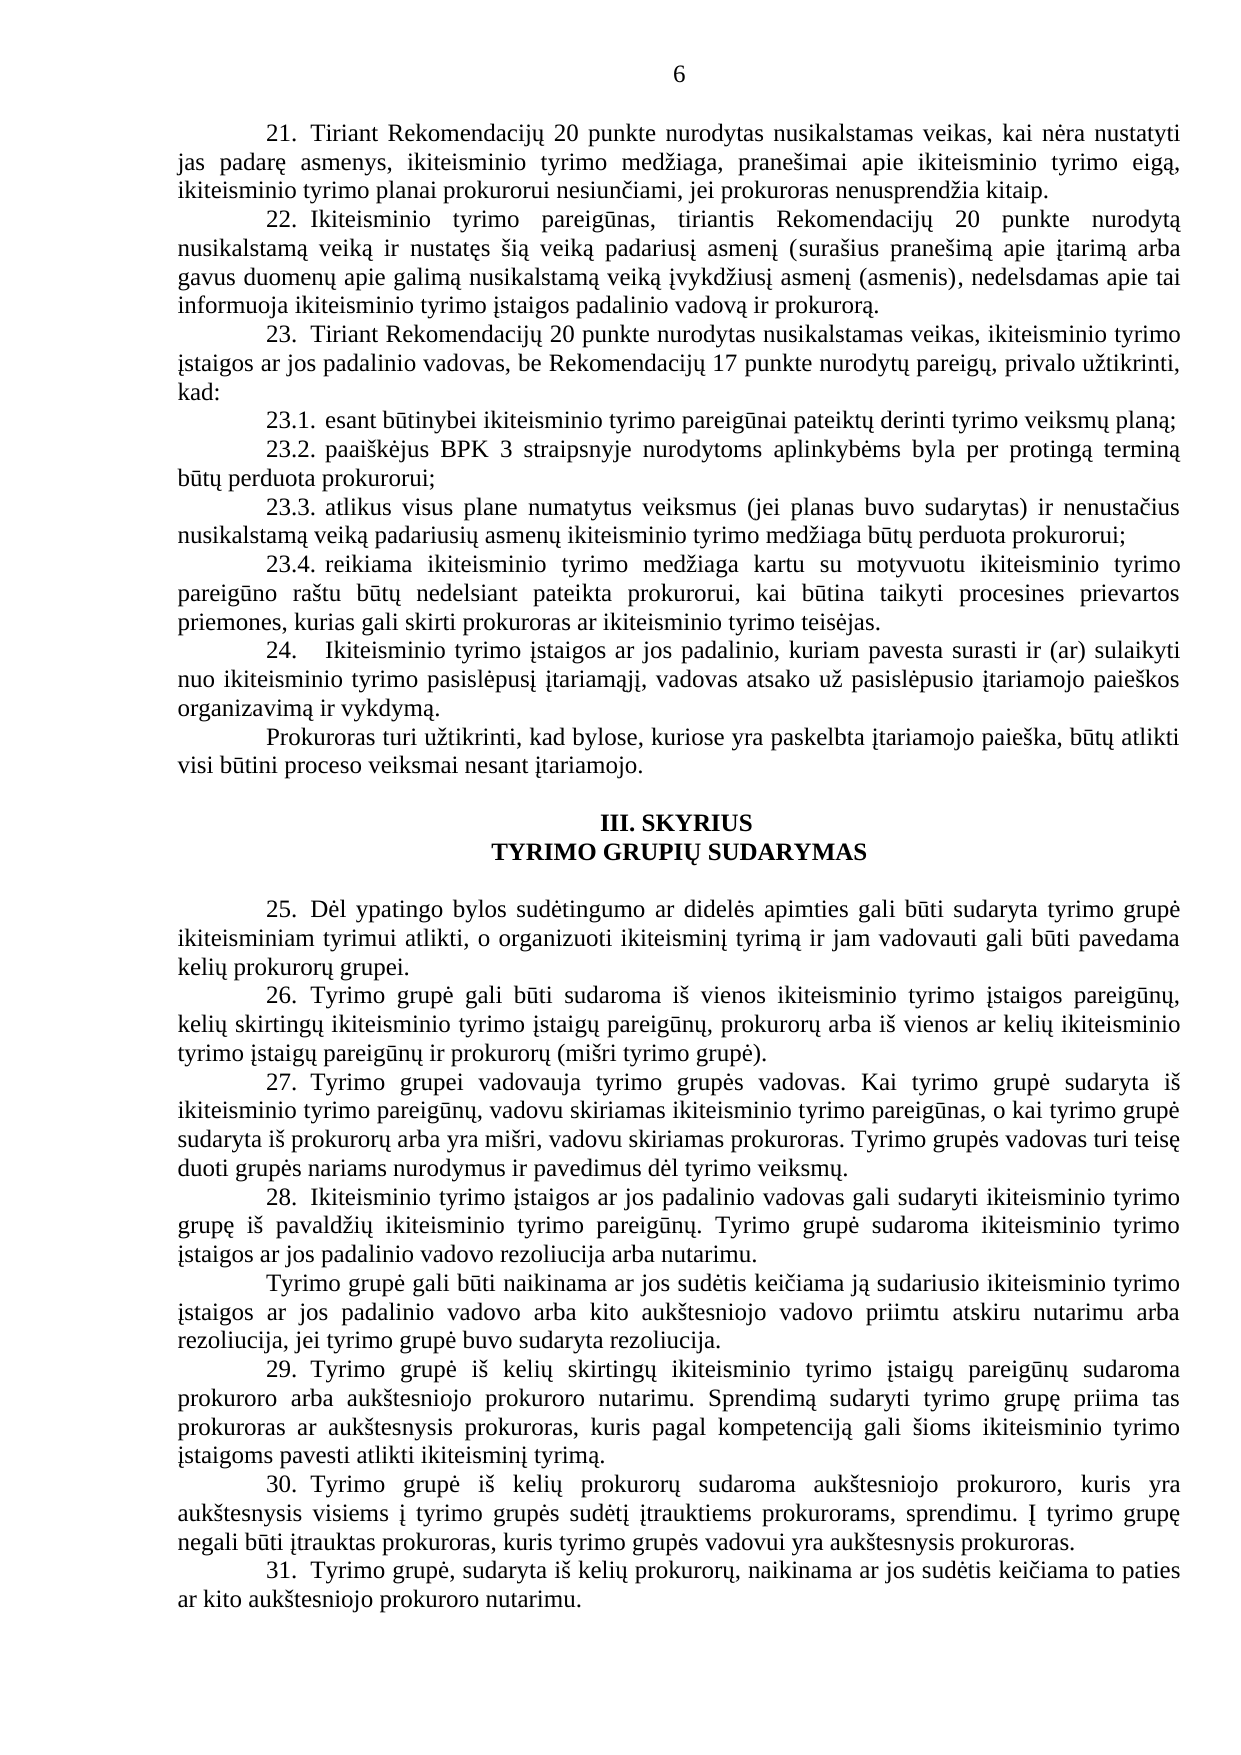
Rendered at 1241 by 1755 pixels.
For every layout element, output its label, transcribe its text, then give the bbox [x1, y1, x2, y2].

text 23.4. reikiama ikiteisminio tyrimo medžiaga kartu su motyvuotu ikiteisminio tyrimo pareigūno raštu būtų nedelsiant pateikta prokurorui, kai būtina taikyti procesines prievartos priemones, kurias gali skirti prokuroras ar ikiteisminio tyrimo teisėjas. [177, 549, 1181, 636]
text 31. Tyrimo grupė, sudaryta iš kelių prokurorų, naikinama ar jos sudėtis keičiama to paties ar kito aukštesniojo prokuroro nutarimu. [177, 1556, 1181, 1613]
text III. SKYRIUS [177, 808, 1181, 837]
text 21. Tiriant Rekomendacijų 20 punkte nurodytas nusikalstamas veikas, kai nėra nustatyti jas padarę asmenys, ikiteisminio tyrimo medžiaga, pranešimai apie ikiteisminio tyrimo eigą, ikiteisminio tyrimo planai prokurorui nesiunčiami, jei prokuroras nenusprendžia kitaip. [177, 118, 1181, 204]
text 26. Tyrimo grupė gali būti sudaroma iš vienos ikiteisminio tyrimo įstaigos pareigūnų, kelių skirtingų ikiteisminio tyrimo įstaigų pareigūnų, prokurorų arba iš vienos ar kelių ikiteisminio tyrimo įstaigų pareigūnų ir prokurorų (mišri tyrimo grupė). [177, 981, 1181, 1067]
text 29. Tyrimo grupė iš kelių skirtingų ikiteisminio tyrimo įstaigų pareigūnų sudaroma prokuroro arba aukštesniojo prokuroro nutarimu. Sprendimą sudaryti tyrimo grupę priima tas prokuroras ar aukštesnysis prokuroras, kuris pagal kompetenciją gali šioms ikiteisminio tyrimo įstaigoms pavesti atlikti ikiteisminį tyrimą. [177, 1354, 1181, 1469]
text Tyrimo grupė gali būti naikinama ar jos sudėtis keičiama ją sudariusio ikiteisminio tyrimo įstaigos ar jos padalinio vadovo arba kito aukštesniojo vadovo priimtu atskiru nutarimu arba rezoliucija, jei tyrimo grupė buvo sudaryta rezoliucija. [177, 1268, 1181, 1354]
text 22. Ikiteisminio tyrimo pareigūnas, tiriantis Rekomendacijų 20 punkte nurodytą nusikalstamą veiką ir nustatęs šią veiką padariusį asmenį (surašius pranešimą apie įtarimą arba gavus duomenų apie galimą nusikalstamą veiką įvykdžiusį asmenį (asmenis), nedelsdamas apie tai informuoja ikiteisminio tyrimo įstaigos padalinio vadovą ir prokurorą. [177, 204, 1181, 319]
text 24. Ikiteisminio tyrimo įstaigos ar jos padalinio, kuriam pavesta surasti ir (ar) sulaikyti nuo ikiteisminio tyrimo pasislėpusį įtariamąjį, vadovas atsako už pasislėpusio įtariamojo paieškos organizavimą ir vykdymą. [177, 636, 1181, 722]
text 28. Ikiteisminio tyrimo įstaigos ar jos padalinio vadovas gali sudaryti ikiteisminio tyrimo grupę iš pavaldžių ikiteisminio tyrimo pareigūnų. Tyrimo grupė sudaroma ikiteisminio tyrimo įstaigos ar jos padalinio vadovo rezoliucija arba nutarimu. [177, 1182, 1181, 1268]
text TYRIMO GRUPIŲ SUDARYMAS [177, 837, 1181, 866]
text 27. Tyrimo grupei vadovauja tyrimo grupės vadovas. Kai tyrimo grupė sudaryta iš ikiteisminio tyrimo pareigūnų, vadovu skiriamas ikiteisminio tyrimo pareigūnas, o kai tyrimo grupė sudaryta iš prokurorų arba yra mišri, vadovu skiriamas prokuroras. Tyrimo grupės vadovas turi teisę duoti grupės nariams nurodymus ir pavedimus dėl tyrimo veiksmų. [177, 1067, 1181, 1182]
text 23. Tiriant Rekomendacijų 20 punkte nurodytas nusikalstamas veikas, ikiteisminio tyrimo įstaigos ar jos padalinio vadovas, be Rekomendacijų 17 punkte nurodytų pareigų, privalo užtikrinti, kad: [177, 319, 1181, 406]
text 23.1. esant būtinybei ikiteisminio tyrimo pareigūnai pateiktų derinti tyrimo veiksmų planą; [177, 406, 1181, 434]
text 23.2. paaiškėjus BPK 3 straipsnyje nurodytoms aplinkybėms byla per protingą terminą būtų perduota prokurorui; [177, 434, 1181, 492]
text 30. Tyrimo grupė iš kelių prokurorų sudaroma aukštesniojo prokuroro, kuris yra aukštesnysis visiems į tyrimo grupės sudėtį įtrauktiems prokurorams, sprendimu. Į tyrimo grupę negali būti įtrauktas prokuroras, kuris tyrimo grupės vadovui yra aukštesnysis prokuroras. [177, 1469, 1181, 1556]
text Prokuroras turi užtikrinti, kad bylose, kuriose yra paskelbta įtariamojo paieška, būtų atlikti visi būtini proceso veiksmai nesant įtariamojo. [177, 722, 1181, 779]
text 25. Dėl ypatingo bylos sudėtingumo ar didelės apimties gali būti sudaryta tyrimo grupė ikiteisminiam tyrimui atlikti, o organizuoti ikiteisminį tyrimą ir jam vadovauti gali būti pavedama kelių prokurorų grupei. [177, 894, 1181, 981]
text 23.3. atlikus visus plane numatytus veiksmus (jei planas buvo sudarytas) ir nenustačius nusikalstamą veiką padariusių asmenų ikiteisminio tyrimo medžiaga būtų perduota prokurorui; [177, 492, 1181, 549]
